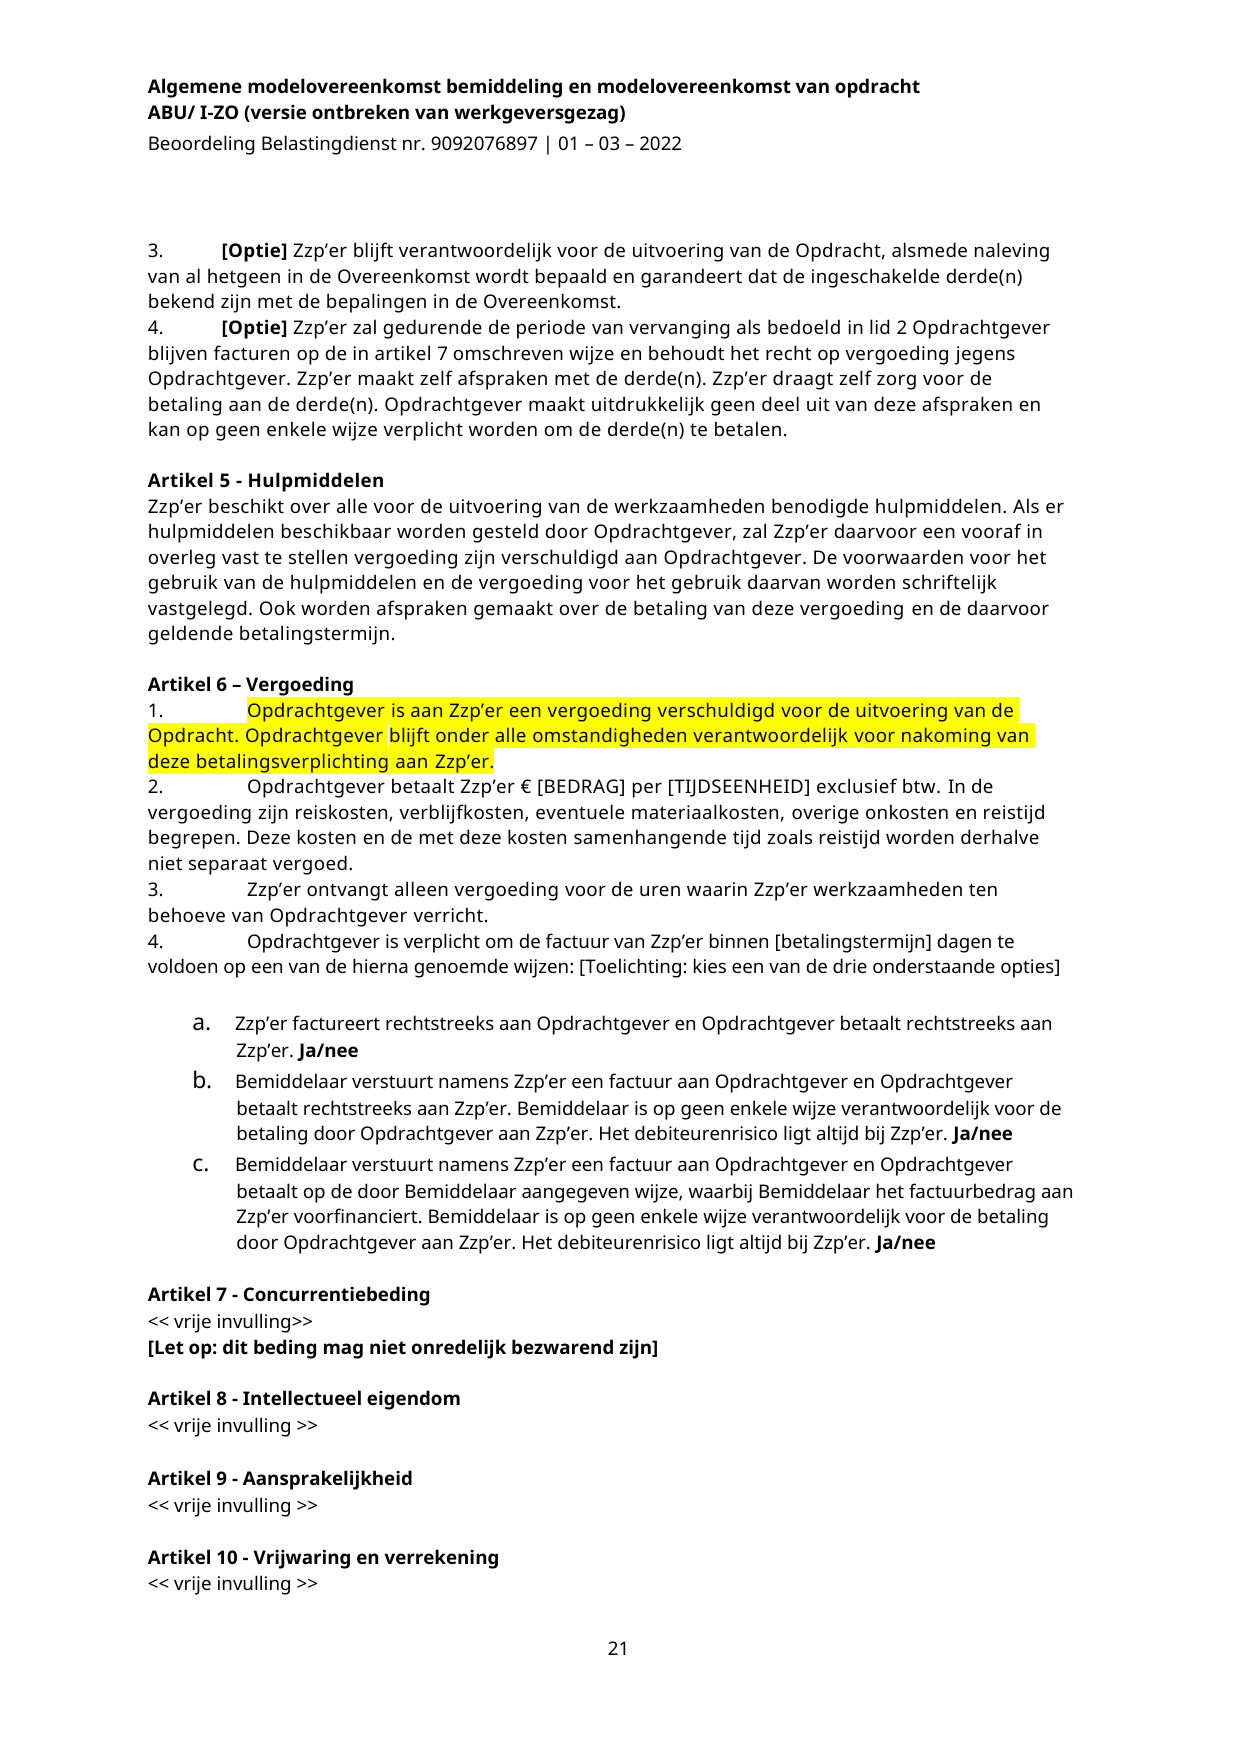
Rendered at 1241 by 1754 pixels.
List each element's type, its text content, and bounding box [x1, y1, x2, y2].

list Zzp’er factureert rechtstreeks aan Opdrachtgever en Opdrachtgever betaalt rechtstreeks aan Zzp’er. Ja/nee [192, 1006, 1075, 1063]
text Artikel 7 - Concurrentiebeding [148, 1282, 1093, 1307]
text Artikel 6 – Vergoeding [148, 672, 1071, 697]
text Artikel 5 - Hulpmiddelen [148, 467, 1068, 493]
list [Optie] Zzp’er blijft verantwoordelijk voor de uitvoering van de Opdracht, alsmede naleving van al hetgeen in de Overeenkomst wordt bepaald en garandeert dat de ingeschakelde derde(n) bekend zijn met de bepalingen in de Overeenkomst. [148, 238, 1068, 314]
text Artikel 9 - Aansprakelijkheid [148, 1466, 1093, 1491]
text << vrije invulling>> [148, 1308, 1093, 1334]
text Artikel 10 - Vrijwaring en verrekening [148, 1544, 1093, 1570]
list [Optie] Zzp’er zal gedurende de periode van vervanging als bedoeld in lid 2 Opdrachtgever blijven facturen op de in artikel 7 omschreven wijze en behoudt het recht op vergoeding jegens Opdrachtgever. Zzp’er maakt zelf afspraken met de derde(n). Zzp’er draagt zelf zorg voor de betaling aan de derde(n). Opdrachtgever maakt uitdrukkelijk geen deel uit van deze afspraken en kan op geen enkele wijze verplicht worden om de derde(n) te betalen. [148, 314, 1068, 442]
text << vrije invulling >> [148, 1492, 1093, 1518]
list Opdrachtgever is verplicht om de factuur van Zzp’er binnen [betalingstermijn] dagen te voldoen op een van de hierna genoemde wijzen: [Toelichting: kies een van de drie onderstaande opties] [148, 928, 1075, 979]
list Opdrachtgever is aan Zzp’er een vergoeding verschuldigd voor de uitvoering van de Opdracht. Opdrachtgever blijft onder alle omstandigheden verantwoordelijk voor nakoming van deze betalingsverplichting aan Zzp’er. [148, 697, 1075, 774]
text << vrije invulling >> [148, 1412, 1093, 1438]
list Opdrachtgever betaalt Zzp’er € [BEDRAG] per [TIJDSEENHEID] exclusief btw. In de vergoeding zijn reiskosten, verblijfkosten, eventuele materiaalkosten, overige onkosten en reistijd begrepen. Deze kosten en de met deze kosten samenhangende tijd zoals reistijd worden derhalve niet separaat vergoed. [148, 774, 1075, 876]
text << vrije invulling >> [148, 1570, 1093, 1596]
list Zzp’er ontvangt alleen vergoeding voor de uren waarin Zzp’er werkzaamheden ten behoeve van Opdrachtgever verricht. [148, 876, 1075, 927]
text Zzp’er beschikt over alle voor de uitvoering van de werkzaamheden benodigde hulpmiddelen. Als er hulpmiddelen beschikbaar worden gesteld door Opdrachtgever, zal Zzp’er daarvoor een vooraf in overleg vast te stellen vergoeding zijn verschuldigd aan Opdrachtgever. De voorwaarden voor het gebruik van de hulpmiddelen en de vergoeding voor het gebruik daarvan worden schriftelijk vastgelegd. Ook worden afspraken gemaakt over de betaling van deze vergoeding en de daarvoor geldende betalingstermijn. [148, 493, 1068, 646]
list Bemiddelaar verstuurt namens Zzp’er een factuur aan Opdrachtgever en Opdrachtgever betaalt rechtstreeks aan Zzp’er. Bemiddelaar is op geen enkele wijze verantwoordelijk voor de betaling door Opdrachtgever aan Zzp’er. Het debiteurenrisico ligt altijd bij Zzp’er. Ja/nee [192, 1064, 1075, 1146]
subtitle Artikel 8 - Intellectueel eigendom [148, 1386, 1093, 1411]
text [Let op: dit beding mag niet onredelijk bezwarend zijn] [148, 1335, 1093, 1360]
list Bemiddelaar verstuurt namens Zzp’er een factuur aan Opdrachtgever en Opdrachtgever betaalt op de door Bemiddelaar aangegeven wijze, waarbij Bemiddelaar het factuurbedrag aan Zzp’er voorfinanciert. Bemiddelaar is op geen enkele wijze verantwoordelijk voor de betaling door Opdrachtgever aan Zzp’er. Het debiteurenrisico ligt altijd bij Zzp’er. Ja/nee [192, 1147, 1075, 1254]
